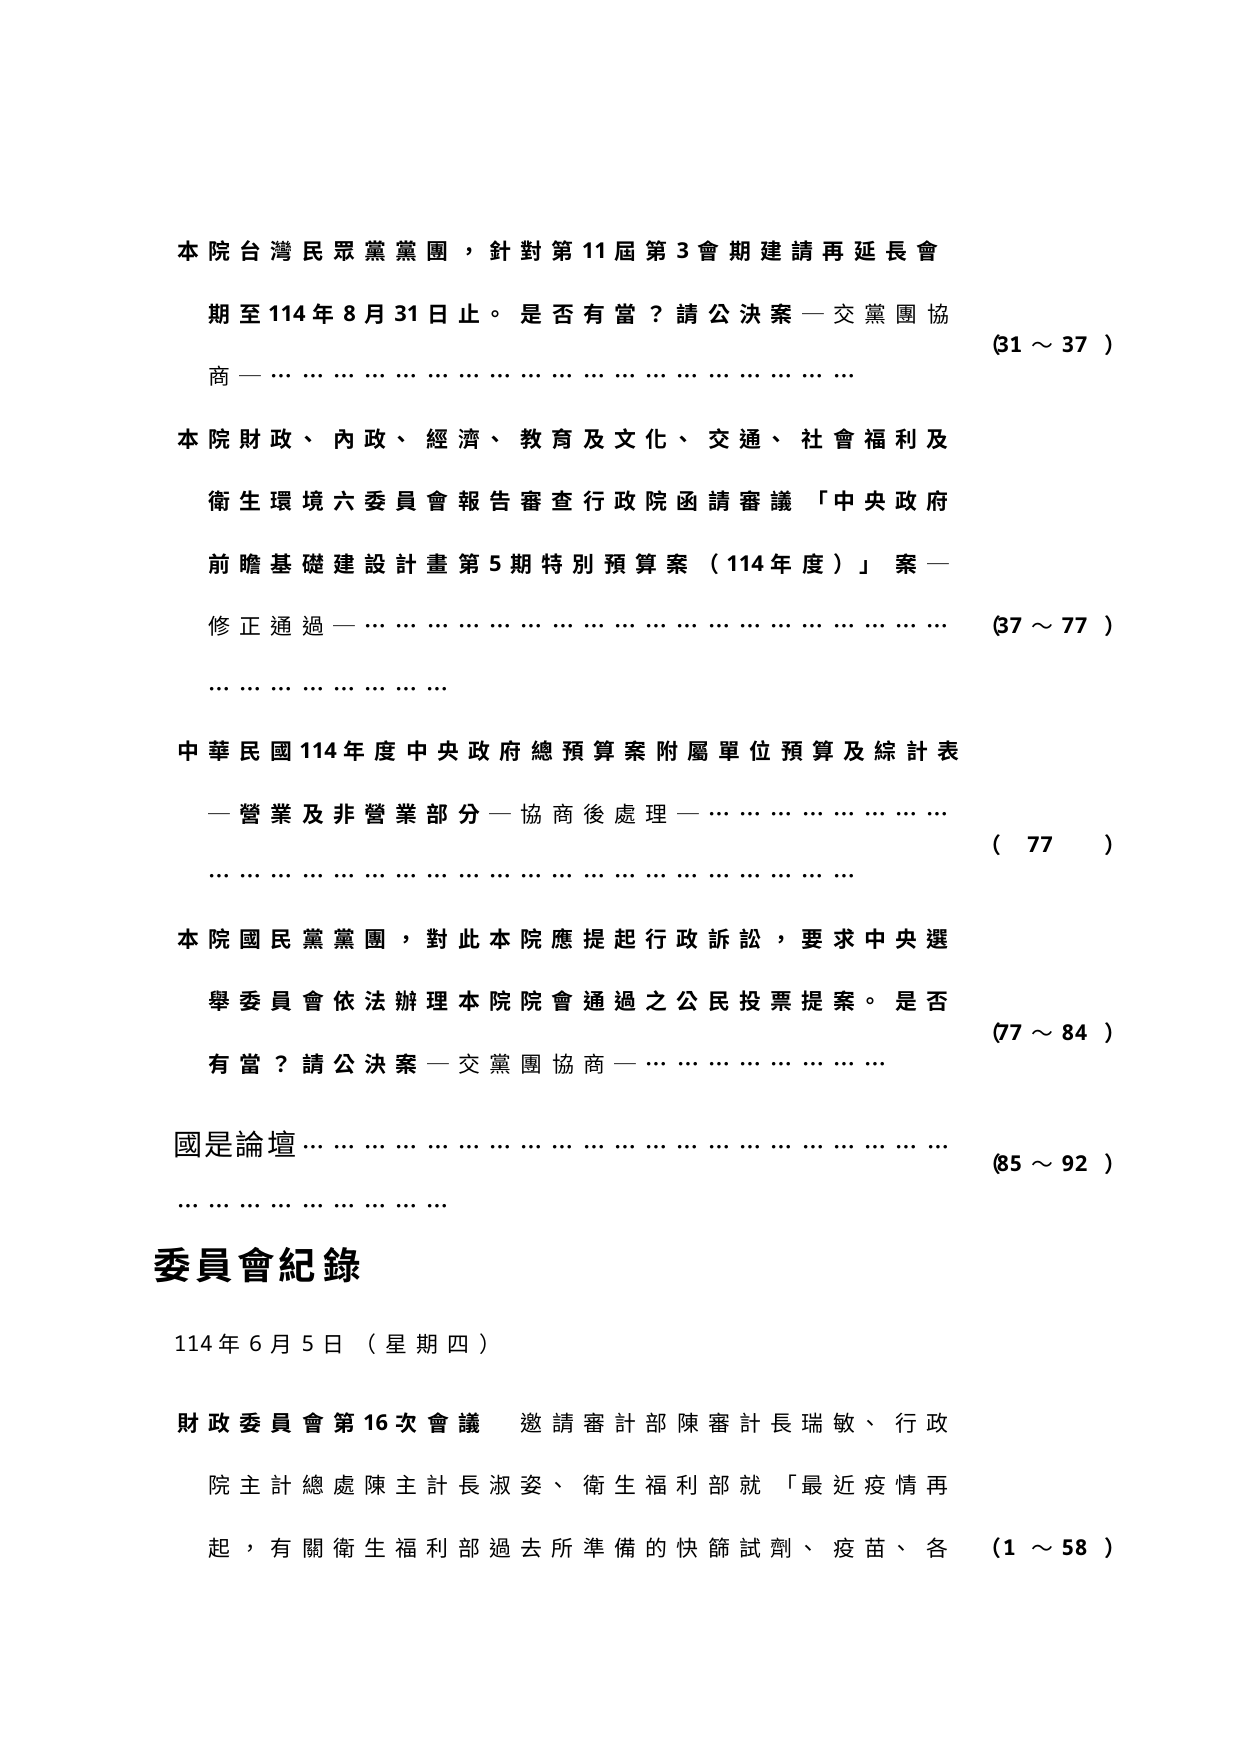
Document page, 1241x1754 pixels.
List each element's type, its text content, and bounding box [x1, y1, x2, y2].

table_cell ） [1091, 1094, 1108, 1232]
table_cell ） [1091, 406, 1108, 719]
table_cell ～ [1023, 219, 1053, 406]
table_cell 84 [1053, 906, 1091, 1094]
table_cell 31 [986, 219, 1023, 406]
table_cell 委員會紀錄 114年6月5日（星期四） [150, 1232, 1108, 1390]
table_cell ） [1091, 219, 1108, 406]
table_cell [1053, 719, 1091, 906]
table_cell （ [967, 906, 986, 1094]
table_cell 58 [1053, 1390, 1091, 1578]
table_cell 85 [986, 1094, 1023, 1232]
table_cell 本院財政、內政、經濟、教育及文化、交通、社會福利及衛生環境六委員會報告審查行政院函請審議「中央政府前瞻基礎建設計畫第5期特別預算案（114年度）」案─修正通過─……………………………………………………………………… [150, 406, 967, 719]
table_cell 本院台灣民眾黨黨團，針對第11屆第3會期建請再延長會期至114年8月31日止。是否有當？請公決案─交黨團協商─………………………………………………… [150, 219, 967, 406]
table_cell （ [967, 219, 986, 406]
table_cell 本院國民黨黨團，對此本院應提起行政訴訟，要求中央選舉委員會依法辦理本院院會通過之公民投票提案。是否有當？請公決案─交黨團協商─…………………… [150, 906, 967, 1094]
table_cell ～ [1023, 406, 1053, 719]
table_cell 77 [1023, 719, 1053, 906]
table_cell ） [1091, 1390, 1108, 1578]
table_cell 1 [986, 1390, 1023, 1578]
table_cell （ [967, 719, 986, 906]
table_cell 37 [986, 406, 1023, 719]
table_cell ） [1091, 906, 1108, 1094]
table_cell 中華民國114年度中央政府總預算案附屬單位預算及綜計表─營業及非營業部分─協商後處理─…………………………………………………………………………… [150, 719, 967, 906]
table_cell 77 [1053, 406, 1091, 719]
table_cell （ [967, 406, 986, 719]
table_cell 財政委員會第16次會議 邀請審計部陳審計長瑞敏、行政院主計總處陳主計長淑姿、衛生福利部就「最近疫情再起，有關衛生福利部過去所準備的快篩試劑、疫苗、各 [150, 1390, 967, 1578]
table_cell [986, 719, 1023, 906]
table_cell 92 [1053, 1094, 1091, 1232]
table_cell ～ [1023, 1094, 1053, 1232]
table_cell ） [1091, 719, 1108, 906]
table_cell ～ [1023, 1390, 1053, 1578]
table_cell 77 [986, 906, 1023, 1094]
table_cell ～ [1023, 906, 1053, 1094]
table_cell （ [967, 1094, 986, 1232]
table_cell （ [967, 1390, 986, 1578]
table_cell 國是論壇……………………………………………………………………………… [150, 1094, 967, 1232]
table_cell 37 [1053, 219, 1091, 406]
